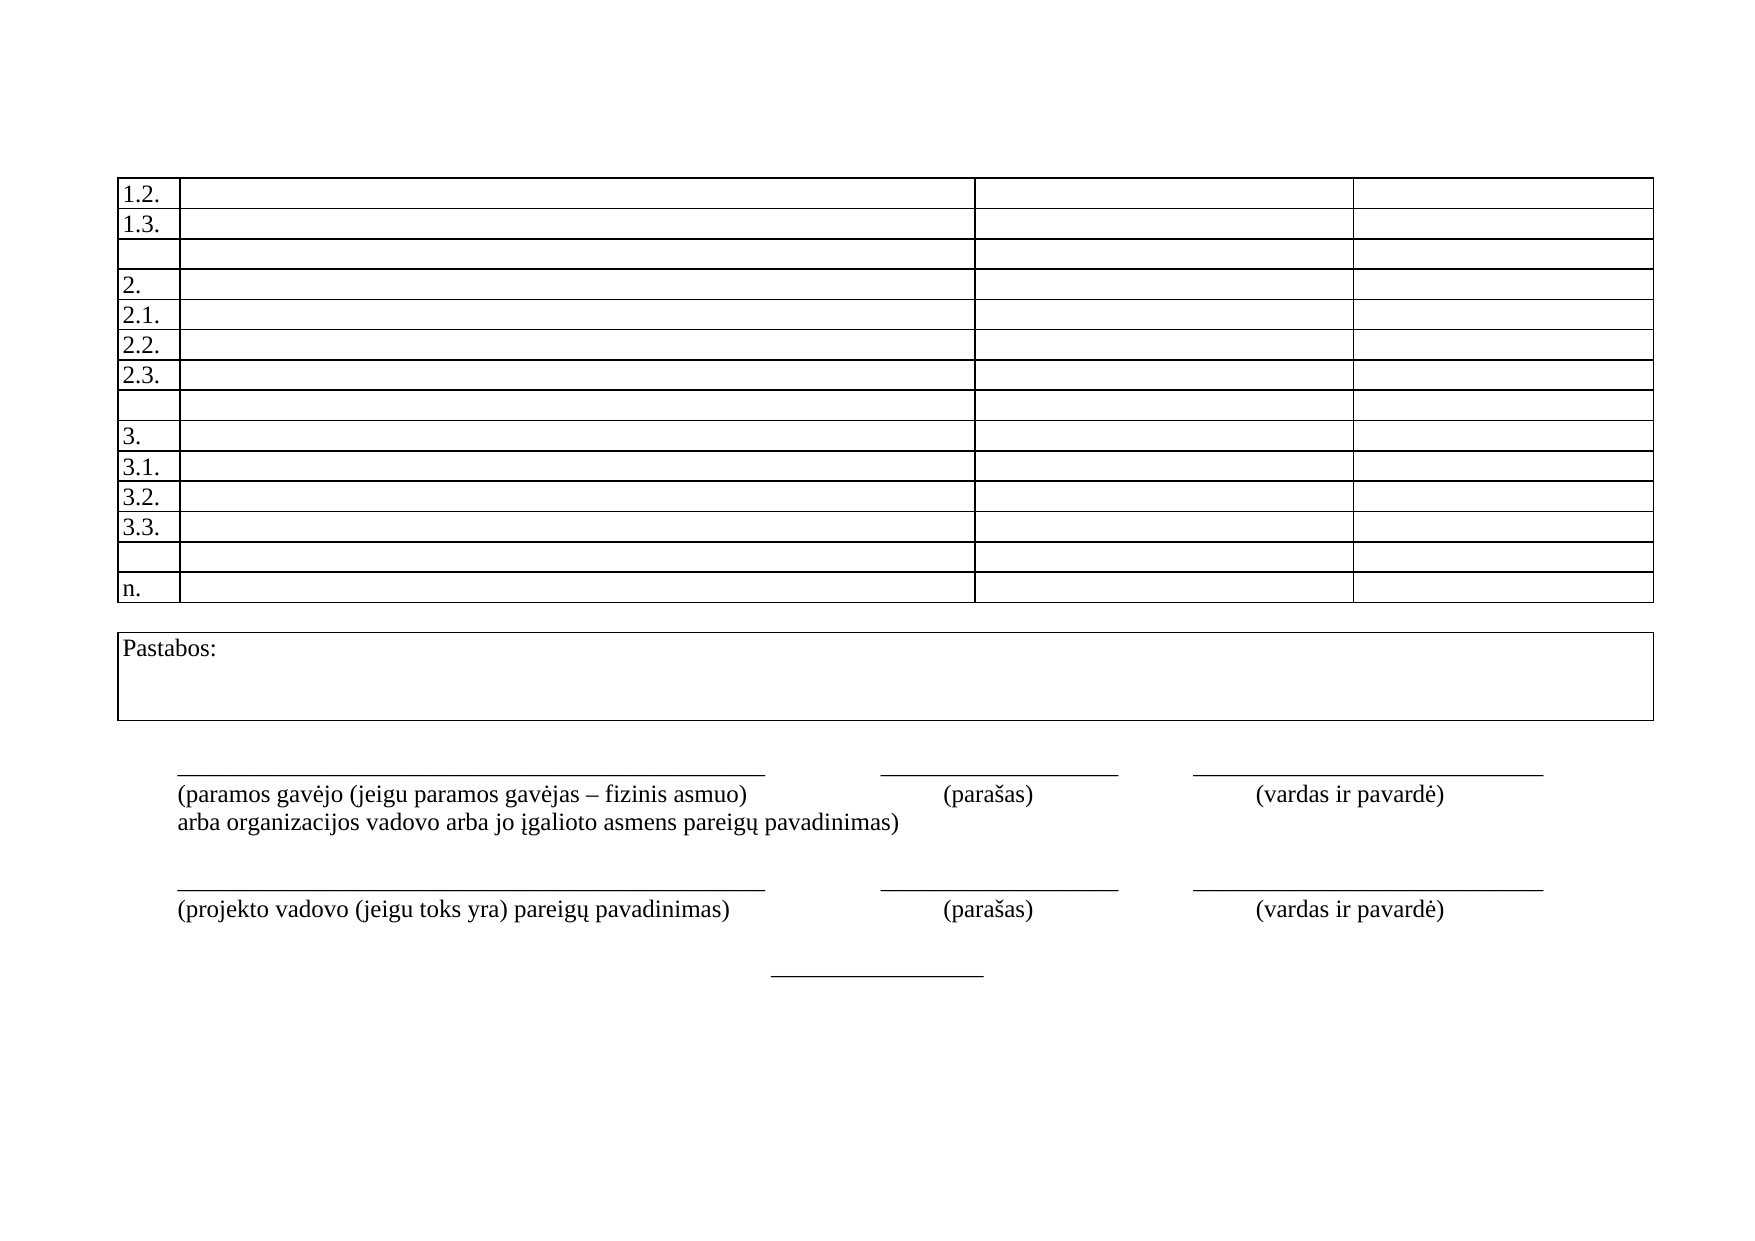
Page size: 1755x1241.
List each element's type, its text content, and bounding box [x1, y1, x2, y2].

table_cell [976, 179, 1353, 207]
table_cell [181, 240, 974, 268]
table_cell [1354, 573, 1653, 602]
table_cell 2.1. [119, 300, 179, 329]
table_cell [976, 240, 1353, 268]
table_cell [181, 573, 974, 602]
table_cell 3.1. [119, 452, 179, 480]
table_cell [976, 573, 1353, 602]
table_cell [976, 543, 1353, 571]
table_cell [976, 421, 1353, 450]
table_cell [1354, 421, 1653, 450]
table_cell 3. [119, 421, 179, 450]
text _______________________________________________ ___________________ ____________________________ [118, 865, 1636, 894]
table_cell [976, 300, 1353, 329]
table_cell [181, 421, 974, 450]
table_cell [976, 482, 1353, 511]
table_cell [1354, 391, 1653, 420]
table_cell [976, 391, 1353, 420]
table_cell [181, 391, 974, 420]
table_cell [181, 361, 974, 389]
table_cell [976, 452, 1353, 480]
table_cell [119, 543, 179, 571]
table_cell 2. [119, 270, 179, 298]
text (projekto vadovo (jeigu toks yra) pareigų pavadinimas) (parašas) (vardas ir pavardė) [118, 894, 1636, 922]
table_cell [181, 270, 974, 298]
table_cell [1354, 300, 1653, 329]
table_cell [1354, 179, 1653, 207]
table_cell [1354, 543, 1653, 571]
table_cell [976, 270, 1353, 298]
table_cell [1354, 270, 1653, 298]
table_cell [181, 482, 974, 511]
table_cell [1354, 209, 1653, 238]
table_cell [976, 330, 1353, 359]
table_cell [1354, 240, 1653, 268]
text _________________ [118, 951, 1636, 980]
table_cell 2.2. [119, 330, 179, 359]
table_cell [119, 240, 179, 268]
table_cell [181, 330, 974, 359]
table_cell [1354, 482, 1653, 511]
table_cell n. [119, 573, 179, 602]
table_cell 3.2. [119, 482, 179, 511]
table_cell 2.3. [119, 361, 179, 389]
table_cell [1354, 330, 1653, 359]
table_header Pastabos: [119, 633, 1653, 720]
table_cell [181, 512, 974, 541]
table_cell [181, 179, 974, 207]
text _______________________________________________ ___________________ ____________________________ [118, 750, 1636, 779]
table_cell [976, 209, 1353, 238]
table_cell [1354, 361, 1653, 389]
table_cell [1354, 512, 1653, 541]
table_cell 1.2. [119, 179, 179, 207]
table_cell [1354, 452, 1653, 480]
table_cell 3.3. [119, 512, 179, 541]
table_cell [181, 209, 974, 238]
table_cell 1.3. [119, 209, 179, 238]
table_cell [976, 512, 1353, 541]
text (paramos gavėjo (jeigu paramos gavėjas – fizinis asmuo) (parašas) (vardas ir pavardė) [118, 779, 1636, 807]
table_cell [119, 391, 179, 420]
table_cell [976, 361, 1353, 389]
table_cell [181, 452, 974, 480]
table_cell [181, 300, 974, 329]
table_cell [181, 543, 974, 571]
text arba organizacijos vadovo arba jo įgalioto asmens pareigų pavadinimas) [118, 807, 1636, 836]
